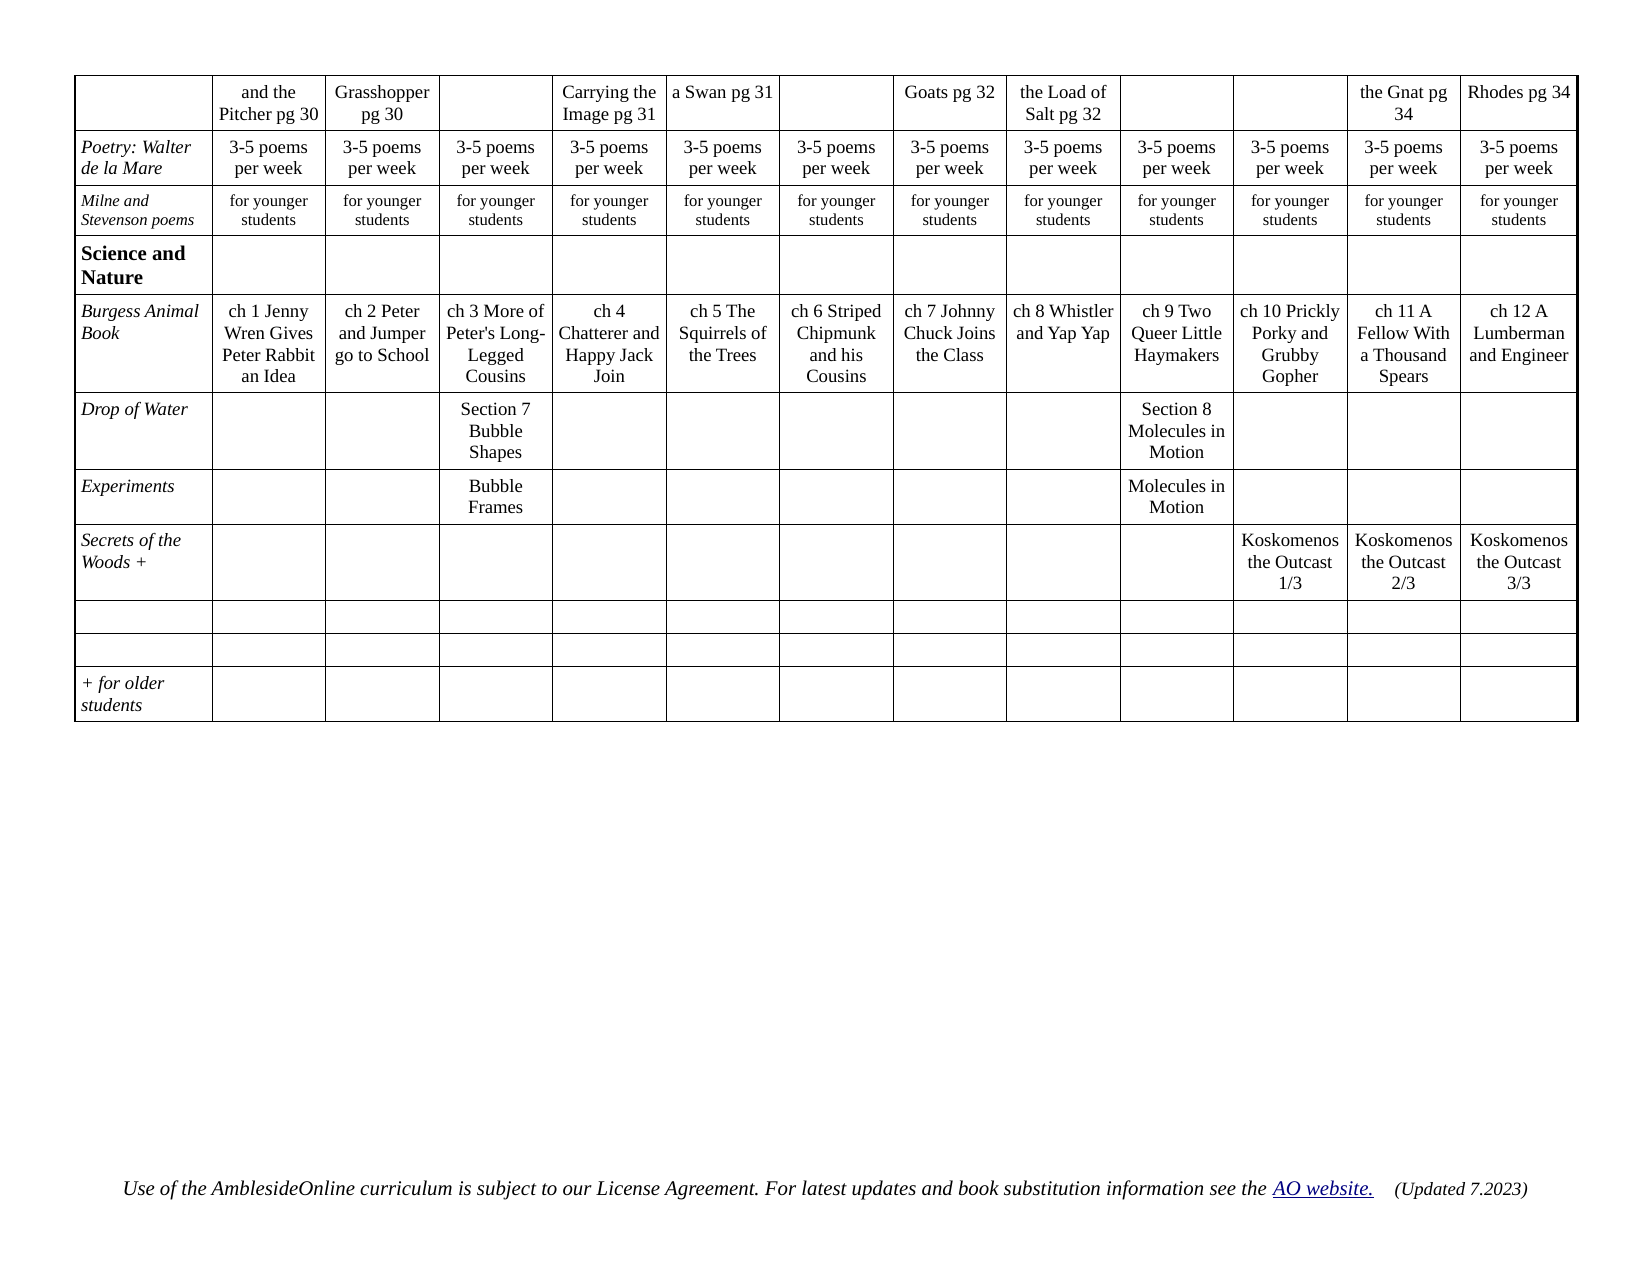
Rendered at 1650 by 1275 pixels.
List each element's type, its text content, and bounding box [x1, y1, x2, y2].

table_cell [326, 634, 439, 666]
table_cell [894, 601, 1006, 633]
table_cell Drop of Water [76, 393, 212, 469]
table_cell Koskomenos the Outcast 1/3 [1234, 525, 1347, 600]
table_cell ch 3 More of Peter's Long-Legged Cousins [440, 295, 552, 392]
table_cell [1461, 634, 1576, 666]
table_cell 3-5 poems per week [1348, 131, 1460, 184]
table_cell [440, 667, 552, 721]
table_cell [1234, 667, 1347, 721]
table_cell [780, 667, 893, 721]
table_cell [780, 601, 893, 633]
table_cell [1121, 601, 1233, 633]
table_cell [326, 525, 439, 600]
table_cell and the Pitcher pg 30 [213, 76, 325, 130]
table_cell [894, 634, 1006, 666]
table_cell [1007, 634, 1120, 666]
table_cell for younger students [1348, 186, 1460, 234]
table_cell Poetry: Walter de la Mare [76, 131, 212, 184]
table_cell Milne and Stevenson poems [76, 186, 212, 234]
table_cell [1461, 667, 1576, 721]
table_cell 3-5 poems per week [440, 131, 552, 184]
table_cell [326, 236, 439, 294]
table_cell ch 2 Peter and Jumper go to School [326, 295, 439, 392]
table_cell [1348, 667, 1460, 721]
table_cell ch 8 Whistler and Yap Yap [1007, 295, 1120, 392]
table_cell [780, 470, 893, 523]
table_cell 3-5 poems per week [1007, 131, 1120, 184]
table_cell 3-5 poems per week [1234, 131, 1347, 184]
table_cell [1234, 393, 1347, 469]
table_cell [667, 525, 779, 600]
table_cell Science and Nature [76, 236, 212, 294]
table_cell [1007, 393, 1120, 469]
table_cell [1121, 76, 1233, 130]
table_cell [667, 393, 779, 469]
table_cell [553, 634, 666, 666]
table_cell ch 11 A Fellow With a Thousand Spears [1348, 295, 1460, 392]
table_cell [553, 393, 666, 469]
table_cell [1121, 634, 1233, 666]
table_cell [667, 667, 779, 721]
table_cell [213, 470, 325, 523]
table_cell [1121, 525, 1233, 600]
table_cell [1348, 236, 1460, 294]
table_cell Grasshopper pg 30 [326, 76, 439, 130]
table_cell for younger students [213, 186, 325, 234]
table_cell 3-5 poems per week [894, 131, 1006, 184]
table_cell [553, 601, 666, 633]
table_cell [780, 525, 893, 600]
table_cell for younger students [553, 186, 666, 234]
table_cell [440, 525, 552, 600]
table_cell 3-5 poems per week [213, 131, 325, 184]
table_cell [213, 634, 325, 666]
table_cell Section 8 Molecules in Motion [1121, 393, 1233, 469]
table_cell [76, 76, 212, 130]
table_cell for younger students [440, 186, 552, 234]
table_cell [326, 601, 439, 633]
table_cell [780, 393, 893, 469]
table_cell [894, 236, 1006, 294]
table_cell [667, 634, 779, 666]
table_cell Experiments [76, 470, 212, 523]
table_cell [1234, 236, 1347, 294]
table_cell [1121, 667, 1233, 721]
table_cell [1007, 601, 1120, 633]
table_cell Section 7 Bubble Shapes [440, 393, 552, 469]
table_cell [780, 634, 893, 666]
table_cell [213, 525, 325, 600]
table_cell [667, 470, 779, 523]
table_cell Carrying the Image pg 31 [553, 76, 666, 130]
table_cell [553, 470, 666, 523]
table_cell [1234, 470, 1347, 523]
table_cell ch 1 Jenny Wren Gives Peter Rabbit an Idea [213, 295, 325, 392]
table_cell [1007, 236, 1120, 294]
table_cell Molecules in Motion [1121, 470, 1233, 523]
table_cell [553, 236, 666, 294]
table_cell Koskomenos the Outcast 2/3 [1348, 525, 1460, 600]
table_cell [667, 601, 779, 633]
table_cell [894, 393, 1006, 469]
table_cell [780, 76, 893, 130]
table_cell ch 4 Chatterer and Happy Jack Join [553, 295, 666, 392]
table_cell [1234, 634, 1347, 666]
table_cell for younger students [667, 186, 779, 234]
table_cell Burgess Animal Book [76, 295, 212, 392]
table_cell [1234, 601, 1347, 633]
table_cell ch 6 Striped Chipmunk and his Cousins [780, 295, 893, 392]
table_cell 3-5 poems per week [326, 131, 439, 184]
table_cell [213, 236, 325, 294]
table_cell for younger students [1121, 186, 1233, 234]
table_cell ch 7 Johnny Chuck Joins the Class [894, 295, 1006, 392]
table_cell [1461, 601, 1576, 633]
table_cell [76, 634, 212, 666]
table_cell [213, 667, 325, 721]
table_cell [1461, 236, 1576, 294]
table_cell 3-5 poems per week [1121, 131, 1233, 184]
table_cell [894, 667, 1006, 721]
table_cell ch 5 The Squirrels of the Trees [667, 295, 779, 392]
table_cell [326, 667, 439, 721]
table_cell [440, 634, 552, 666]
table_cell ch 9 Two Queer Little Haymakers [1121, 295, 1233, 392]
table_cell the Gnat pg 34 [1348, 76, 1460, 130]
table_cell [1348, 470, 1460, 523]
table_cell [326, 393, 439, 469]
table_cell ch 10 Prickly Porky and Grubby Gopher [1234, 295, 1347, 392]
table_cell [894, 525, 1006, 600]
table_cell + for older students [76, 667, 212, 721]
table_cell [1461, 393, 1576, 469]
table_cell [326, 470, 439, 523]
table_cell 3-5 poems per week [1461, 131, 1576, 184]
table_cell for younger students [1234, 186, 1347, 234]
table_cell [1348, 393, 1460, 469]
table_cell [213, 601, 325, 633]
table_cell [553, 525, 666, 600]
table_cell [1348, 601, 1460, 633]
table_cell [780, 236, 893, 294]
table_cell 3-5 poems per week [780, 131, 893, 184]
table_cell for younger students [780, 186, 893, 234]
table_cell Rhodes pg 34 [1461, 76, 1576, 130]
table_cell for younger students [326, 186, 439, 234]
table_cell [894, 470, 1006, 523]
table_cell 3-5 poems per week [667, 131, 779, 184]
table_cell 3-5 poems per week [553, 131, 666, 184]
table_cell ch 12 A Lumberman and Engineer [1461, 295, 1576, 392]
table_cell Bubble Frames [440, 470, 552, 523]
table_cell Koskomenos the Outcast 3/3 [1461, 525, 1576, 600]
table_cell [1234, 76, 1347, 130]
table_cell for younger students [1007, 186, 1120, 234]
table_cell Goats pg 32 [894, 76, 1006, 130]
table_cell Secrets of the Woods + [76, 525, 212, 600]
table_cell [1461, 470, 1576, 523]
table_cell [1348, 634, 1460, 666]
table_cell for younger students [1461, 186, 1576, 234]
table_cell [440, 236, 552, 294]
table_cell a Swan pg 31 [667, 76, 779, 130]
table_cell [440, 76, 552, 130]
table_cell the Load of Salt pg 32 [1007, 76, 1120, 130]
table_cell [1007, 525, 1120, 600]
table_cell [1007, 470, 1120, 523]
table_cell [76, 601, 212, 633]
table_cell [667, 236, 779, 294]
table_cell [213, 393, 325, 469]
table_cell [440, 601, 552, 633]
table_cell [1007, 667, 1120, 721]
table_cell for younger students [894, 186, 1006, 234]
table_cell [1121, 236, 1233, 294]
table_cell [553, 667, 666, 721]
